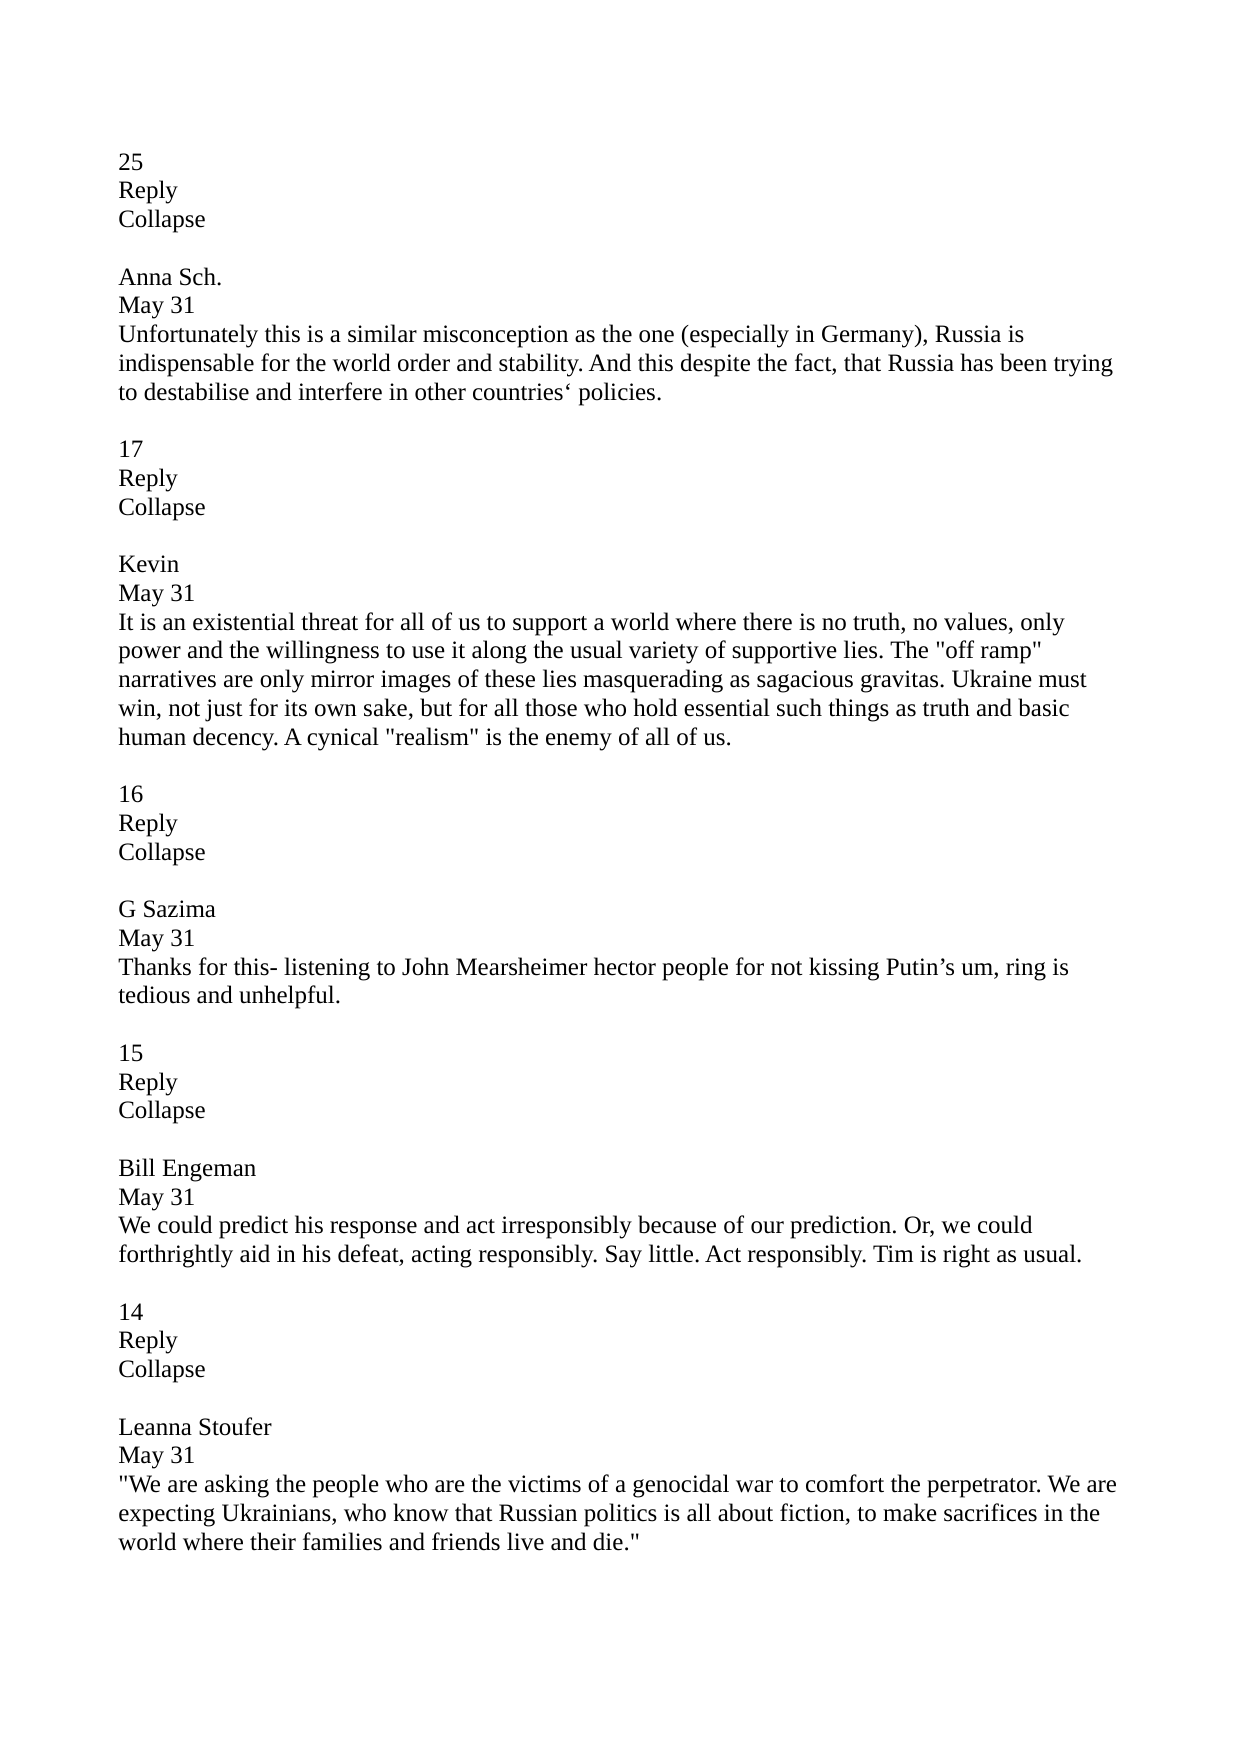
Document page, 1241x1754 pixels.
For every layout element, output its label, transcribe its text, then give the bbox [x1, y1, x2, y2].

text Collapse [118, 1096, 1122, 1124]
text Anna Sch. [118, 262, 1122, 291]
text 16 [118, 779, 1122, 808]
text Leanna Stoufer [118, 1412, 1122, 1441]
text 15 [118, 1038, 1122, 1067]
text May 31 [118, 1182, 1122, 1211]
text Reply [118, 1067, 1122, 1096]
text Collapse [118, 837, 1122, 866]
text Collapse [118, 492, 1122, 521]
text "We are asking the people who are the victims of a genocidal war to comfort the perpetrator. We are expecting Ukrainians, who know that Russian politics is all about fiction, to make sacrifices in the world where their families and friends live and die." [118, 1469, 1122, 1556]
text Kevin [118, 549, 1122, 578]
text Unfortunately this is a similar misconception as the one (especially in Germany), Russia is indispensable for the world order and stability. And this despite the fact, that Russia has been trying to destabilise and interfere in other countries‘ policies. [118, 319, 1122, 406]
text 14 [118, 1297, 1122, 1326]
text Reply [118, 176, 1122, 204]
text Reply [118, 1326, 1122, 1354]
text Reply [118, 808, 1122, 837]
text May 31 [118, 923, 1122, 952]
text May 31 [118, 291, 1122, 319]
text Collapse [118, 1354, 1122, 1383]
text May 31 [118, 1441, 1122, 1469]
text G Sazima [118, 894, 1122, 923]
text May 31 [118, 578, 1122, 607]
text Collapse [118, 204, 1122, 233]
text It is an existential threat for all of us to support a world where there is no truth, no values, only power and the willingness to use it along the usual variety of supportive lies. The "off ramp" narratives are only mirror images of these lies masquerading as sagacious gravitas. Ukraine must win, not just for its own sake, but for all those who hold essential such things as truth and basic human decency. A cynical "realism" is the enemy of all of us. [118, 607, 1122, 751]
text Bill Engeman [118, 1153, 1122, 1182]
text Reply [118, 463, 1122, 492]
text 25 [118, 147, 1122, 176]
text Thanks for this- listening to John Mearsheimer hector people for not kissing Putin’s um, ring is tedious and unhelpful. [118, 952, 1122, 1009]
text 17 [118, 434, 1122, 463]
text We could predict his response and act irresponsibly because of our prediction. Or, we could forthrightly aid in his defeat, acting responsibly. Say little. Act responsibly. Tim is right as usual. [118, 1211, 1122, 1268]
